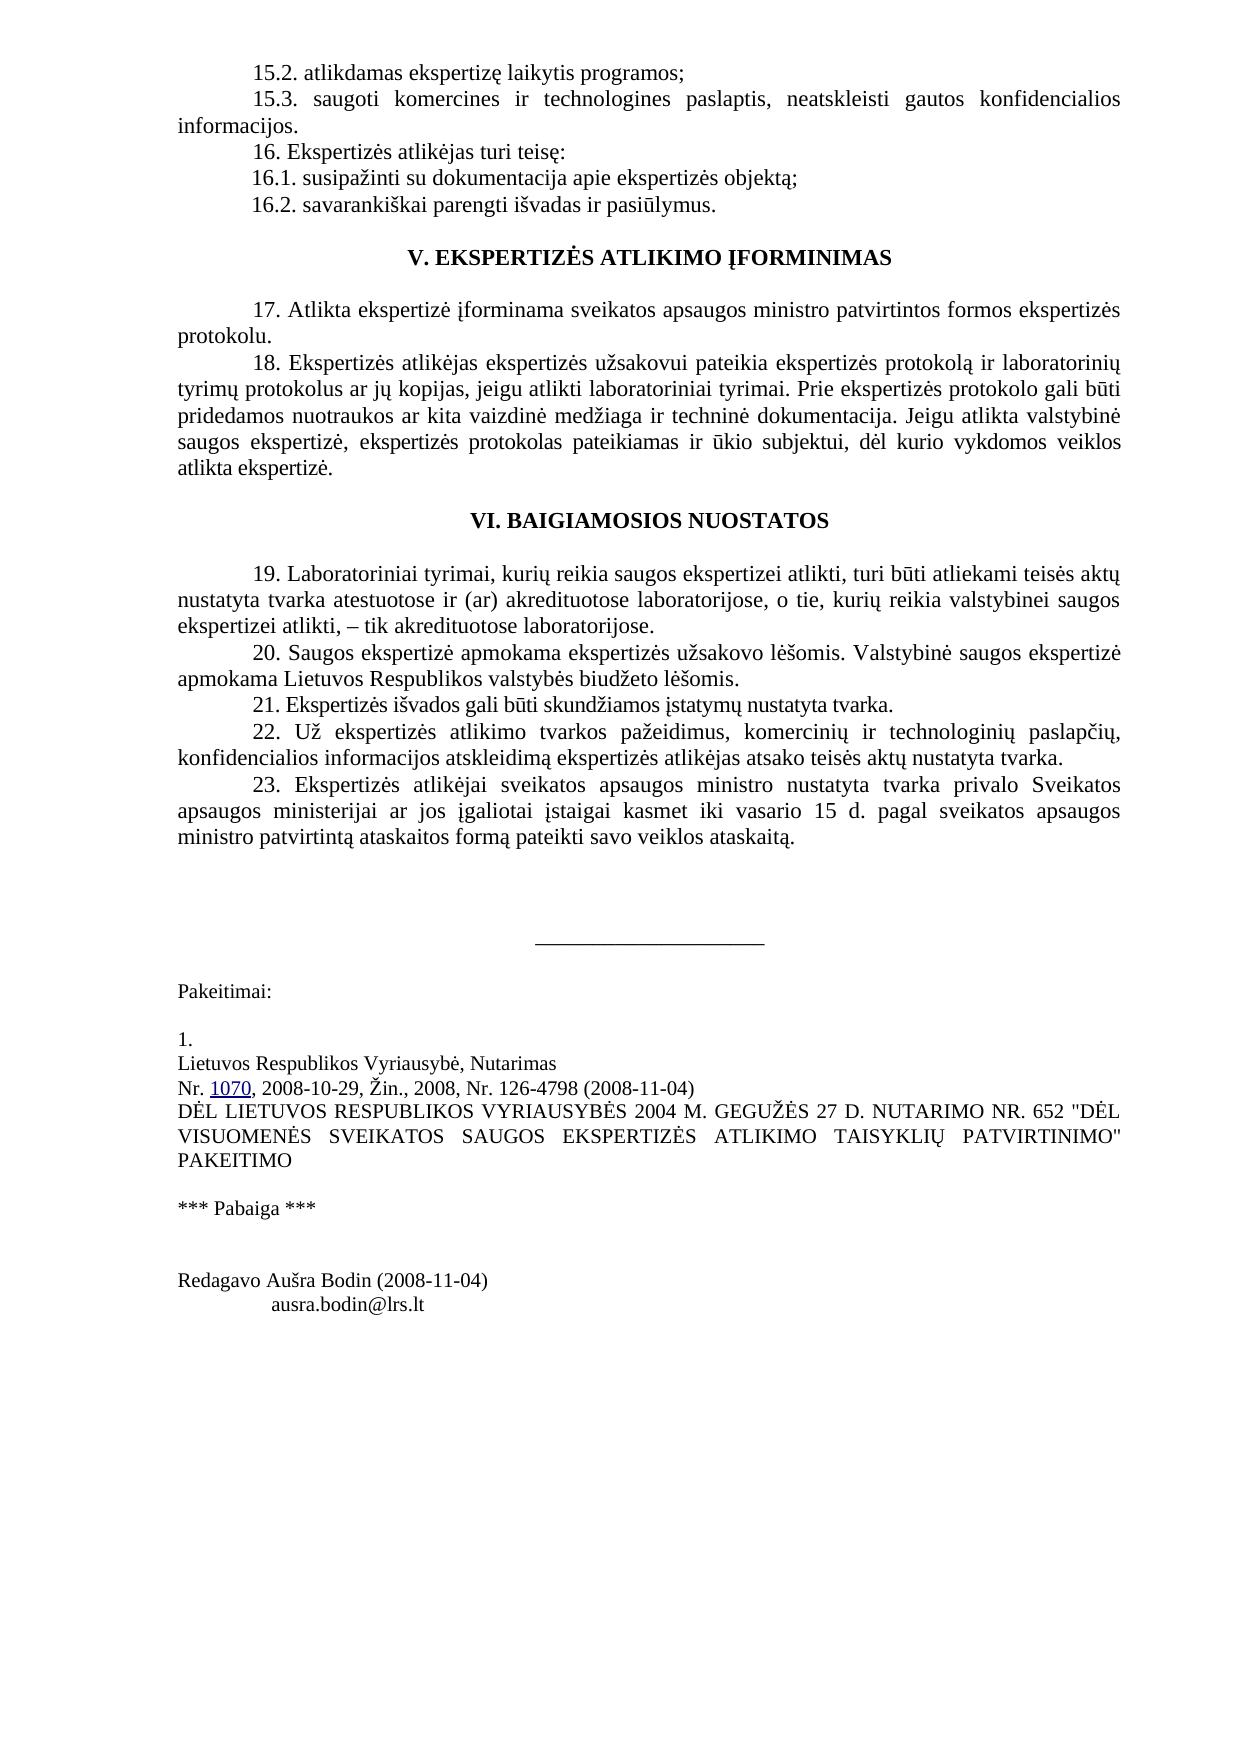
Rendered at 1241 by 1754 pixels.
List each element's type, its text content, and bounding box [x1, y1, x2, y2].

text 16. Ekspertizės atlikėjas turi teisę: [177, 138, 1122, 164]
text Lietuvos Respublikos Vyriausybė, Nutarimas [177, 1051, 1122, 1075]
text –––––––––––––––––––– [177, 929, 1122, 955]
text Nr. 1070, 2008-10-29, Žin., 2008, Nr. 126-4798 (2008-11-04) [177, 1075, 1122, 1099]
text V. EKSPERTIZĖS ATLIKIMO ĮFORMINIMAS [177, 243, 1122, 270]
text 19. Laboratoriniai tyrimai, kurių reikia saugos ekspertizei atlikti, turi būti atliekami teisės aktų nustatyta tvarka atestuotose ir (ar) akredituotose laboratorijose, o tie, kurių reikia valstybinei saugos ekspertizei atlikti, – tik akredituotose laboratorijose. [177, 560, 1122, 639]
text VI. BAIGIAMOSIOS NUOSTATOS [177, 507, 1122, 533]
text 17. Atlikta ekspertizė įforminama sveikatos apsaugos ministro patvirtintos formos ekspertizės protokolu. [177, 296, 1122, 349]
text 18. Ekspertizės atlikėjas ekspertizės užsakovui pateikia ekspertizės protokolą ir laboratorinių tyrimų protokolus ar jų kopijas, jeigu atlikti laboratoriniai tyrimai. Prie ekspertizės protokolo gali būti pridedamos nuotraukos ar kita vaizdinė medžiaga ir techninė dokumentacija. Jeigu atlikta valstybinė saugos ekspertizė, ekspertizės protokolas pateikiamas ir ūkio subjektui, dėl kurio vykdomos veiklos atlikta ekspertizė. [177, 349, 1122, 481]
text 23. Ekspertizės atlikėjai sveikatos apsaugos ministro nustatyta tvarka privalo Sveikatos apsaugos ministerijai ar jos įgaliotai įstaigai kasmet iki vasario 15 d. pagal sveikatos apsaugos ministro patvirtintą ataskaitos formą pateikti savo veiklos ataskaitą. [177, 771, 1122, 850]
text Redagavo Aušra Bodin (2008-11-04) [177, 1268, 1122, 1292]
text 21. Ekspertizės išvados gali būti skundžiamos įstatymų nustatyta tvarka. [177, 692, 1122, 718]
text 22. Už ekspertizės atlikimo tvarkos pažeidimus, komercinių ir technologinių paslapčių, konfidencialios informacijos atskleidimą ekspertizės atlikėjas atsako teisės aktų nustatyta tvarka. [177, 718, 1122, 771]
text 20. Saugos ekspertizė apmokama ekspertizės užsakovo lėšomis. Valstybinė saugos ekspertizė apmokama Lietuvos Respublikos valstybės biudžeto lėšomis. [177, 639, 1122, 692]
text DĖL LIETUVOS RESPUBLIKOS VYRIAUSYBĖS 2004 M. GEGUŽĖS 27 D. NUTARIMO NR. 652 "DĖL VISUOMENĖS SVEIKATOS SAUGOS EKSPERTIZĖS ATLIKIMO TAISYKLIŲ PATVIRTINIMO" PAKEITIMO [177, 1099, 1122, 1172]
text 15.3. saugoti komercines ir technologines paslaptis, neatskleisti gautos konfidencialios informacijos. [177, 85, 1122, 138]
text 15.2. atlikdamas ekspertizę laikytis programos; [177, 59, 1122, 85]
text 16.2. savarankiškai parengti išvadas ir pasiūlymus. [177, 191, 1122, 217]
text Pakeitimai: [177, 979, 1122, 1003]
text 16.1. susipažinti su dokumentacija apie ekspertizės objektą; [177, 164, 1122, 191]
text *** Pabaiga *** [177, 1196, 1122, 1220]
text 1. [177, 1027, 1122, 1051]
text ausra.bodin@lrs.lt [177, 1292, 1122, 1316]
